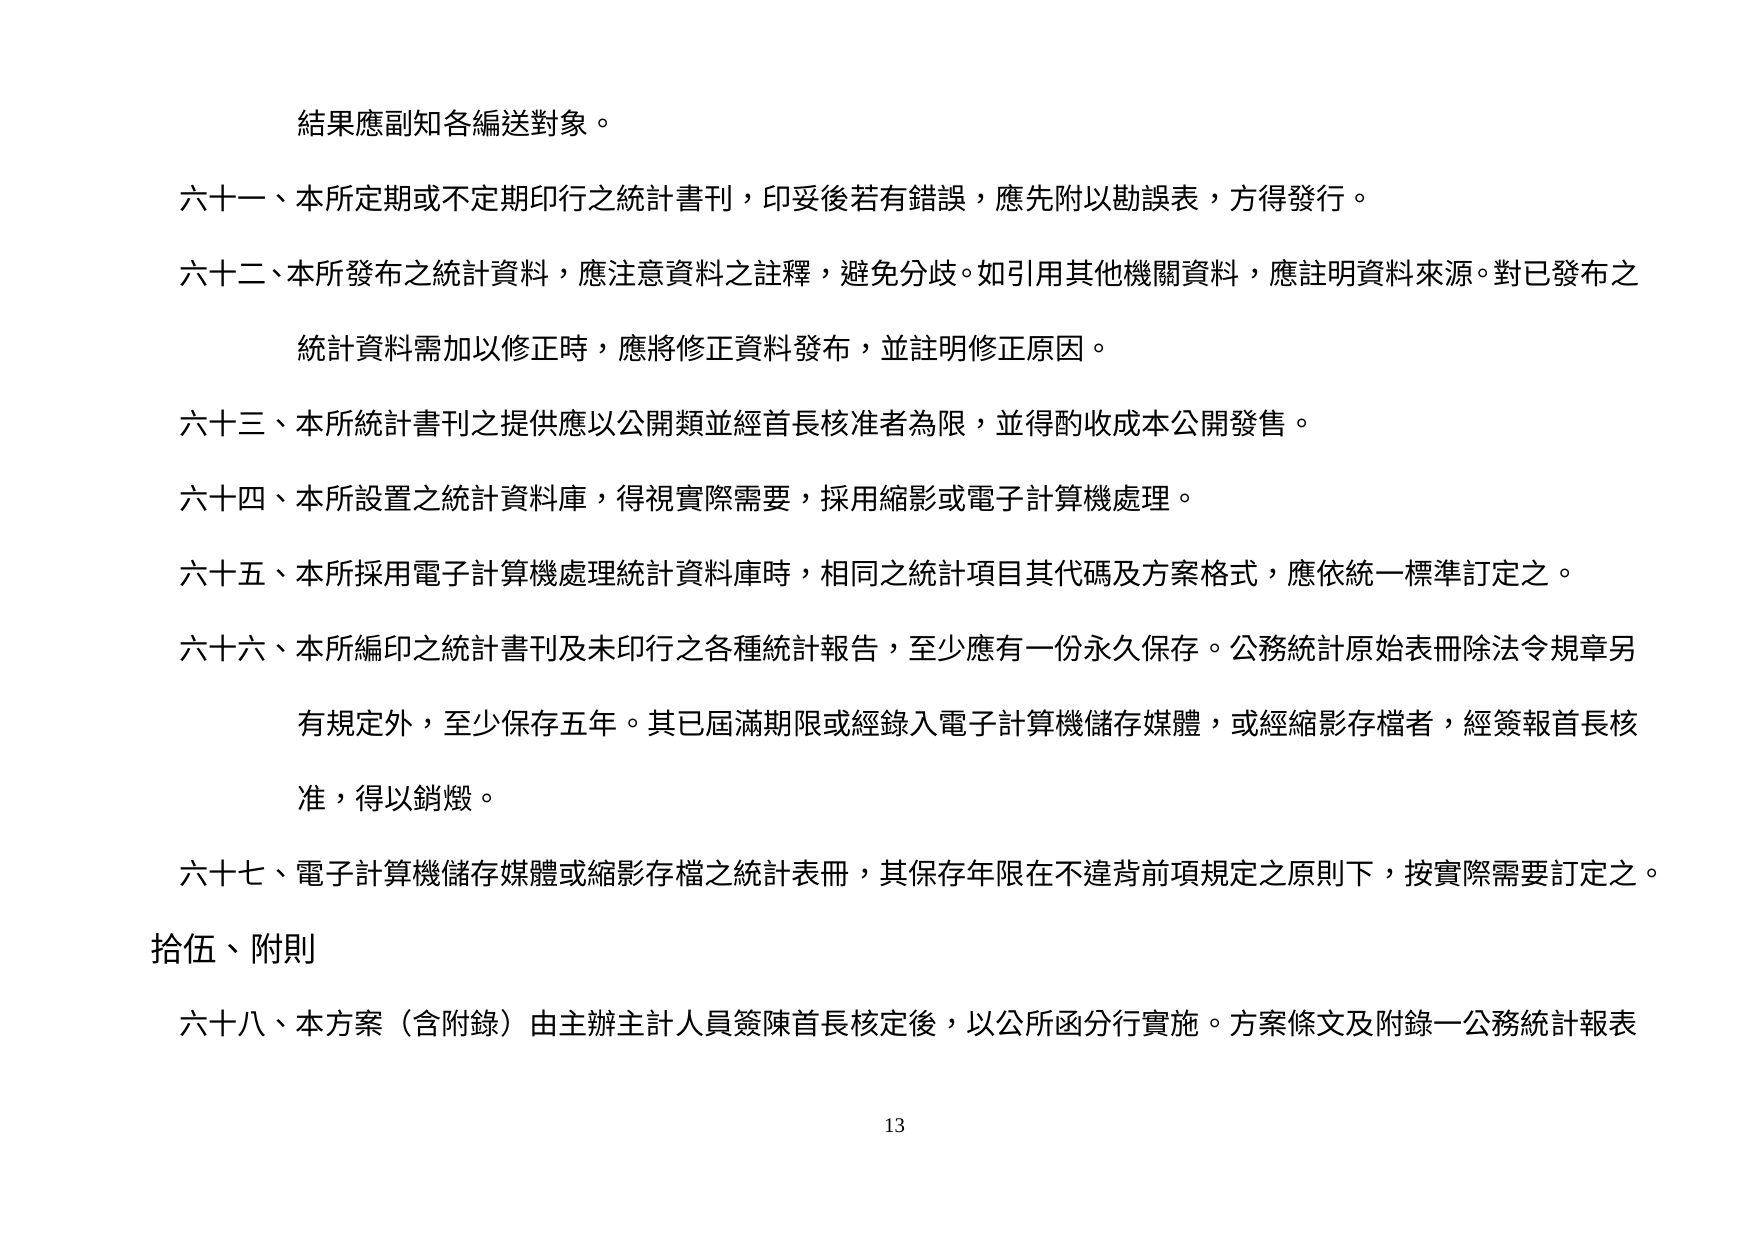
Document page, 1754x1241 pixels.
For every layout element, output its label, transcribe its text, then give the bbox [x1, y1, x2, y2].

text 拾伍、附則 [150, 909, 1639, 984]
text 六十六、本所編印之統計書刊及未印行之各種統計報告，至少應有一份永久保存。公務統計原始表冊除法令規章另有規定外，至少保存五年。其已屆滿期限或經錄入電子計算機儲存媒體，或經縮影存檔者，經簽報首長核准，得以銷燬。 [179, 609, 1639, 834]
text 六十七、電子計算機儲存媒體或縮影存檔之統計表冊，其保存年限在不違背前項規定之原則下，按實際需要訂定之。 [179, 834, 1639, 909]
text 六十四、本所設置之統計資料庫，得視實際需要，採用縮影或電子計算機處理。 [179, 459, 1639, 534]
text 六十一、本所定期或不定期印行之統計書刊，印妥後若有錯誤，應先附以勘誤表，方得發行。 [179, 159, 1639, 234]
text 六十五、本所採用電子計算機處理統計資料庫時，相同之統計項目其代碼及方案格式，應依統一標準訂定之。 [179, 534, 1639, 609]
text 結果應副知各編送對象。 [179, 84, 1639, 159]
text 六十八、本方案（含附錄）由主辦主計人員簽陳首長核定後，以公所函分行實施。方案條文及附錄一公務統計報表 [179, 984, 1639, 1059]
text 六十三、本所統計書刊之提供應以公開類並經首長核准者為限，並得酌收成本公開發售。 [179, 384, 1639, 459]
text 六十二、本所發布之統計資料，應注意資料之註釋，避免分歧。如引用其他機關資料，應註明資料來源。對已發布之統計資料需加以修正時，應將修正資料發布，並註明修正原因。 [179, 234, 1639, 384]
